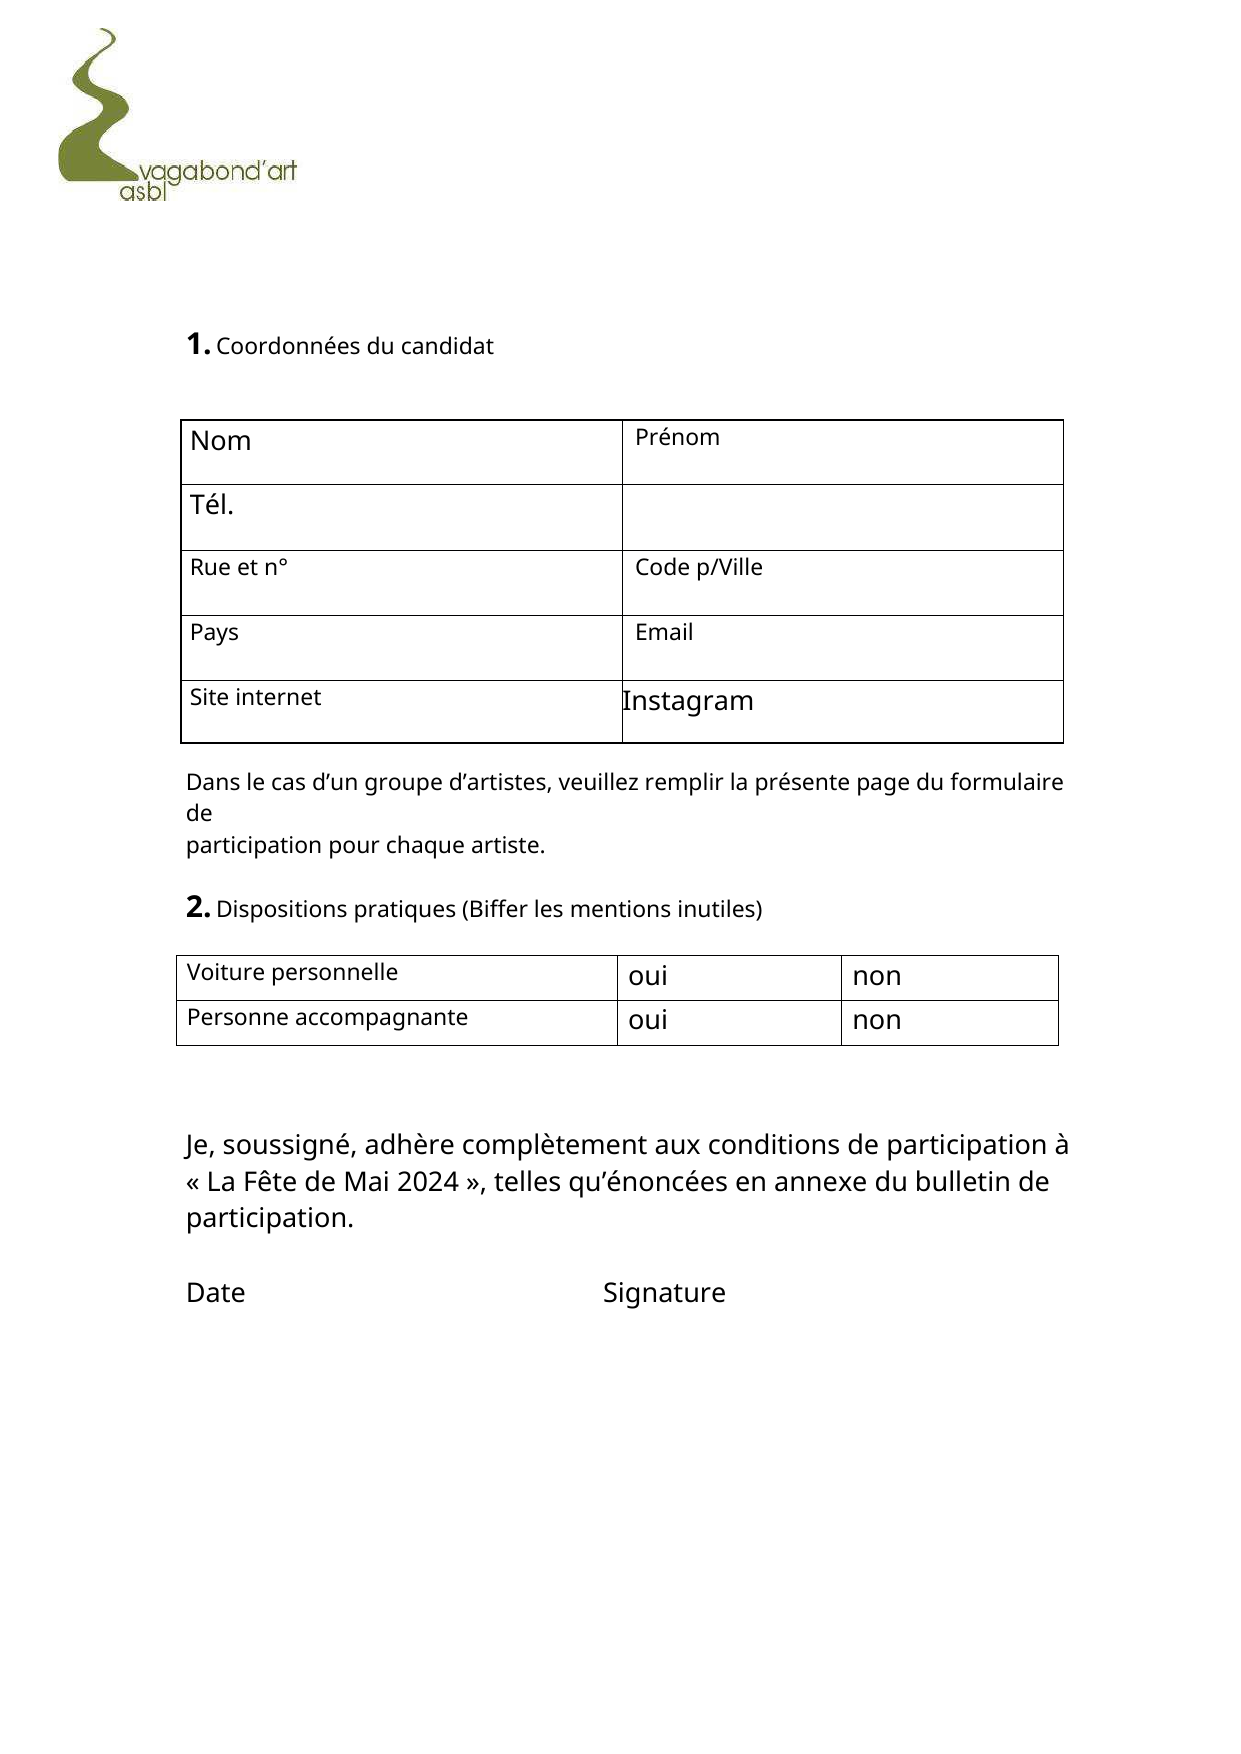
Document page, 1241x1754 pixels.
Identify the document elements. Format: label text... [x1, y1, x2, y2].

table_cell Personne accompagnante [177, 1001, 617, 1044]
table_cell Site internet [182, 681, 622, 742]
list Dispositions pratiques (Biffer les mentions inutiles) [186, 885, 1078, 926]
table_cell Pays [182, 616, 622, 680]
table_cell non [842, 1001, 1058, 1044]
table_cell Email [623, 616, 1063, 680]
table_cell oui [618, 1001, 841, 1044]
text Dans le cas d’un groupe d’artistes, veuillez remplir la présente page du formulaire de [186, 766, 1078, 828]
text Je, soussigné, adhère complètement aux conditions de participation à « La Fête de Mai 2024 », telles qu’énoncées en annexe du bulletin de participation. [186, 1125, 1078, 1236]
picture [58, 28, 353, 201]
table_header Prénom [623, 421, 1063, 484]
table_cell [623, 485, 1063, 549]
table_header Voiture personnelle [177, 956, 617, 1000]
table_header non [842, 956, 1058, 1000]
table_cell Tél. [182, 485, 622, 549]
table_header oui [618, 956, 841, 1000]
table_cell Rue et n° [182, 551, 622, 615]
text Date Signature [186, 1273, 1078, 1310]
table_cell Code p/Ville [623, 551, 1063, 615]
table_cell Instagram [623, 681, 1063, 742]
table_header Nom [182, 421, 622, 484]
text participation pour chaque artiste. [186, 829, 1078, 860]
list Coordonnées du candidat [186, 322, 1078, 363]
